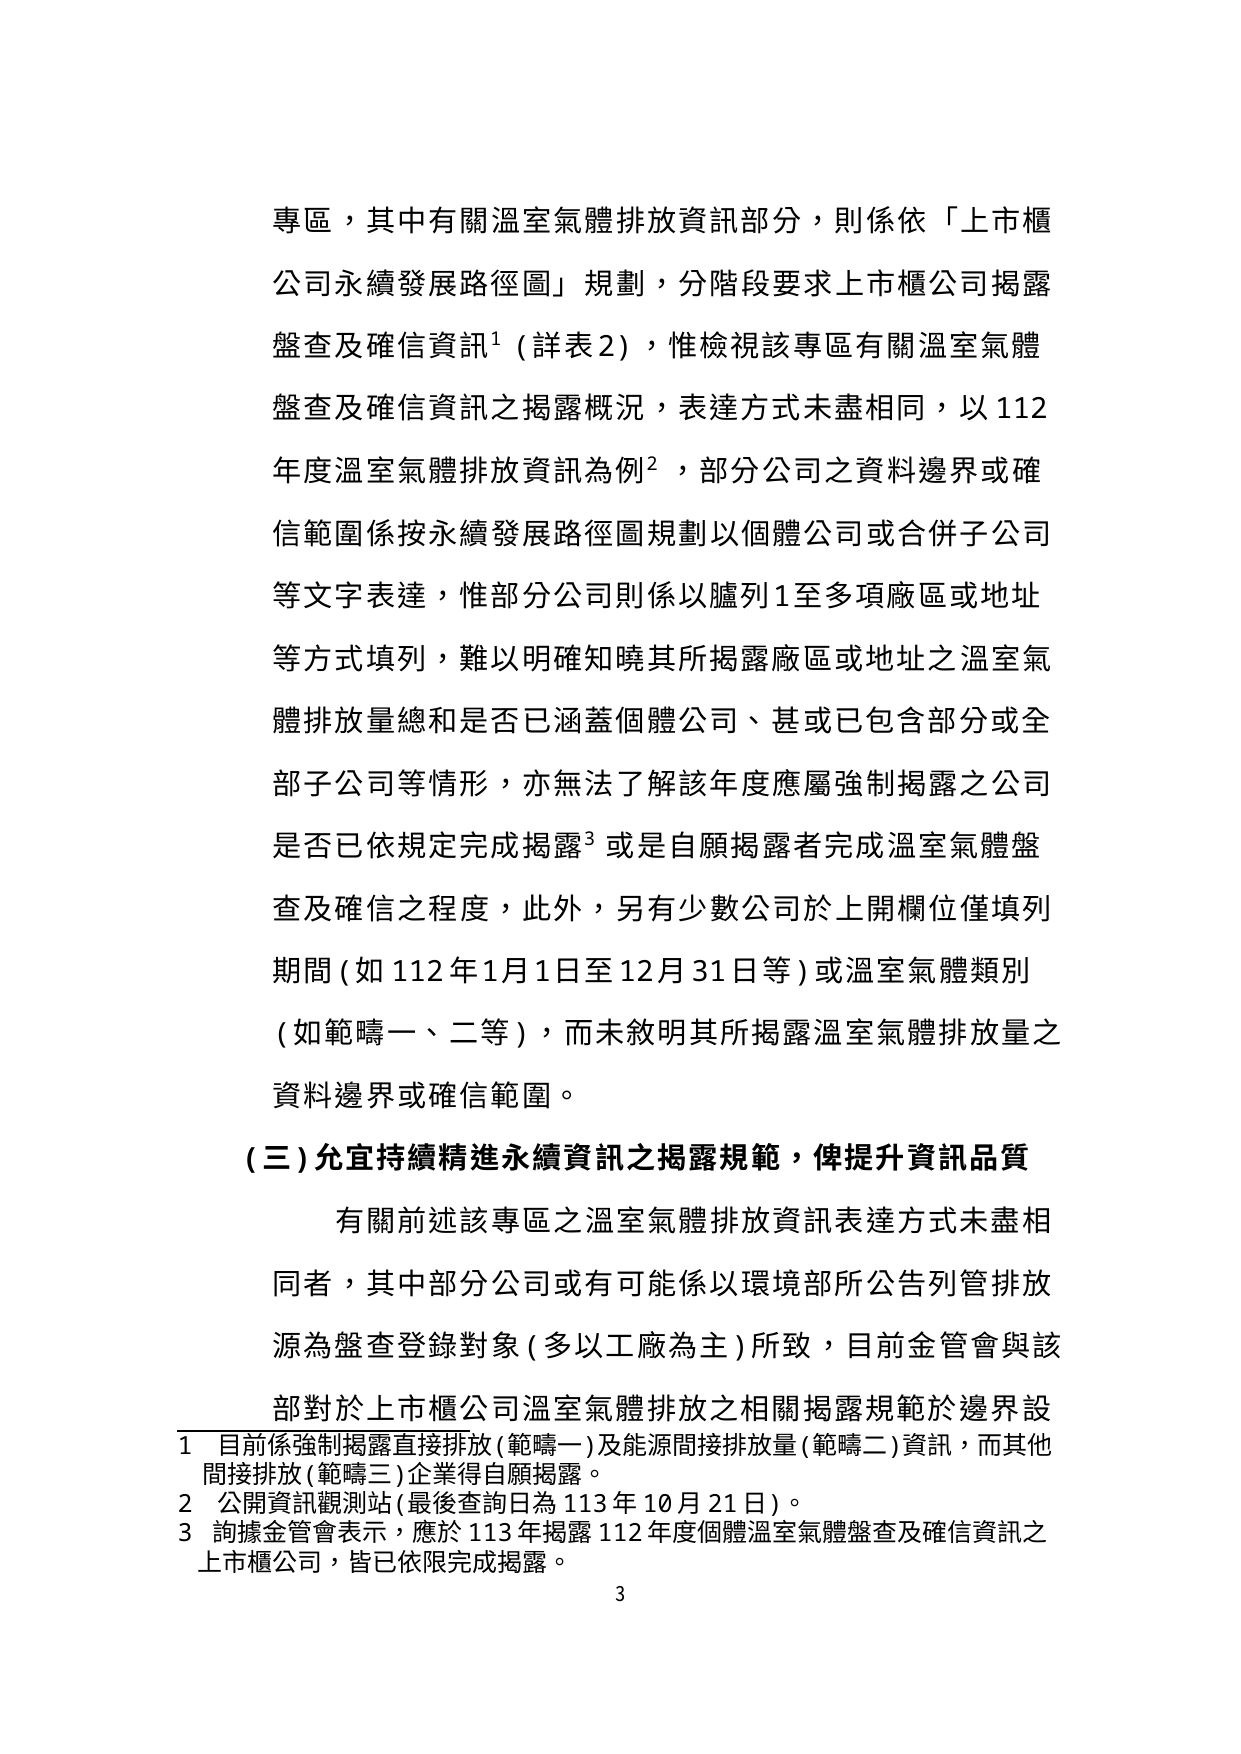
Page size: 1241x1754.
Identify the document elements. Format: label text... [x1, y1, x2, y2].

text 詢據金管會表示，應於113年揭露112年度個體溫室氣體盤查及確信資訊之上市櫃公司，皆已依限完成揭露。 [177, 1518, 1063, 1577]
text 專區，其中有關溫室氣體排放資訊部分，則係依「上市櫃公司永續發展路徑圖」規劃，分階段要求上市櫃公司揭露盤查及確信資訊(詳表2)，惟檢視該專區有關溫室氣體盤查及確信資訊之揭露概況，表達方式未盡相同，以112年度溫室氣體排放資訊為例，部分公司之資料邊界或確信範圍係按永續發展路徑圖規劃以個體公司或合併子公司等文字表達，惟部分公司則係以臚列1至多項廠區或地址等方式填列，難以明確知曉其所揭露廠區或地址之溫室氣體排放量總和是否已涵蓋個體公司、甚或已包含部分或全部子公司等情形，亦無法了解該年度應屬強制揭露之公司是否已依規定完成揭露或是自願揭露者完成溫室氣體盤查及確信之程度，此外，另有少數公司於上開欄位僅填列期間(如112年1月1日至12月31日等)或溫室氣體類別(如範疇一、二等)，而未敘明其所揭露溫室氣體排放量之資料邊界或確信範圍。 [266, 177, 1063, 1115]
text 公開資訊觀測站(最後查詢日為113年10月21日)。 [177, 1489, 1063, 1518]
text 目前係強制揭露直接排放(範疇一)及能源間接排放量(範疇二)資訊，而其他間接排放(範疇三)企業得自願揭露。 [177, 1431, 1063, 1489]
text 有關前述該專區之溫室氣體排放資訊表達方式未盡相同者，其中部分公司或有可能係以環境部所公告列管排放源為盤查登錄對象(多以工廠為主)所致，目前金管會與該部對於上市櫃公司溫室氣體排放之相關揭露規範於邊界設 [266, 1177, 1063, 1427]
text (三)允宜持續精進永續資訊之揭露規範，俾提升資訊品質 [236, 1115, 1063, 1177]
